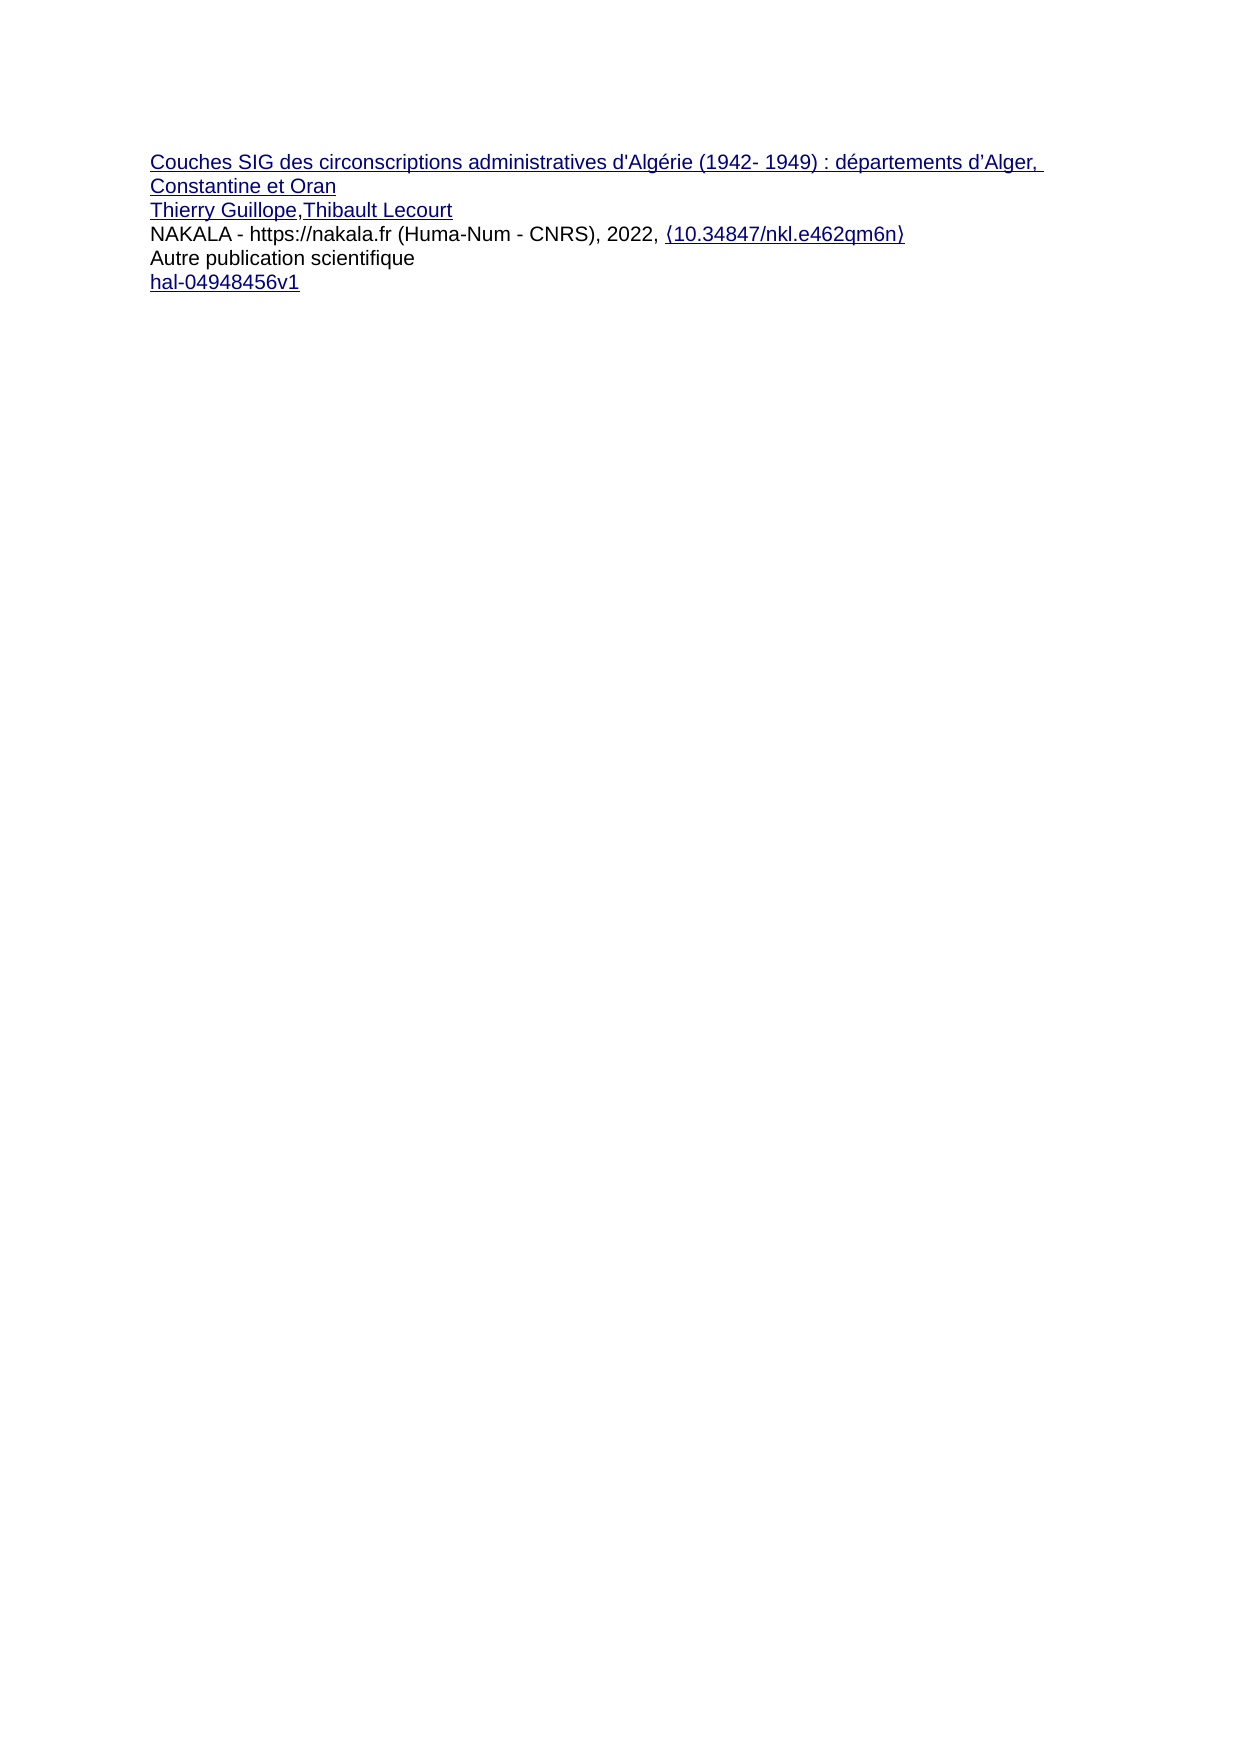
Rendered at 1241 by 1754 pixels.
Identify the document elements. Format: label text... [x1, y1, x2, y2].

table_header Couches SIG des circonscriptions administratives d'Algérie (1942- 1949) : départements d’Alger, Constantine et Oran Thierry Guillope,Thibault Lecourt NAKALA - https://nakala.fr (Huma-Num - CNRS), 2022, ⟨10.34847/nkl.e462qm6n⟩ Autre publication scientifique hal-04948456v1 [150, 150, 1090, 294]
